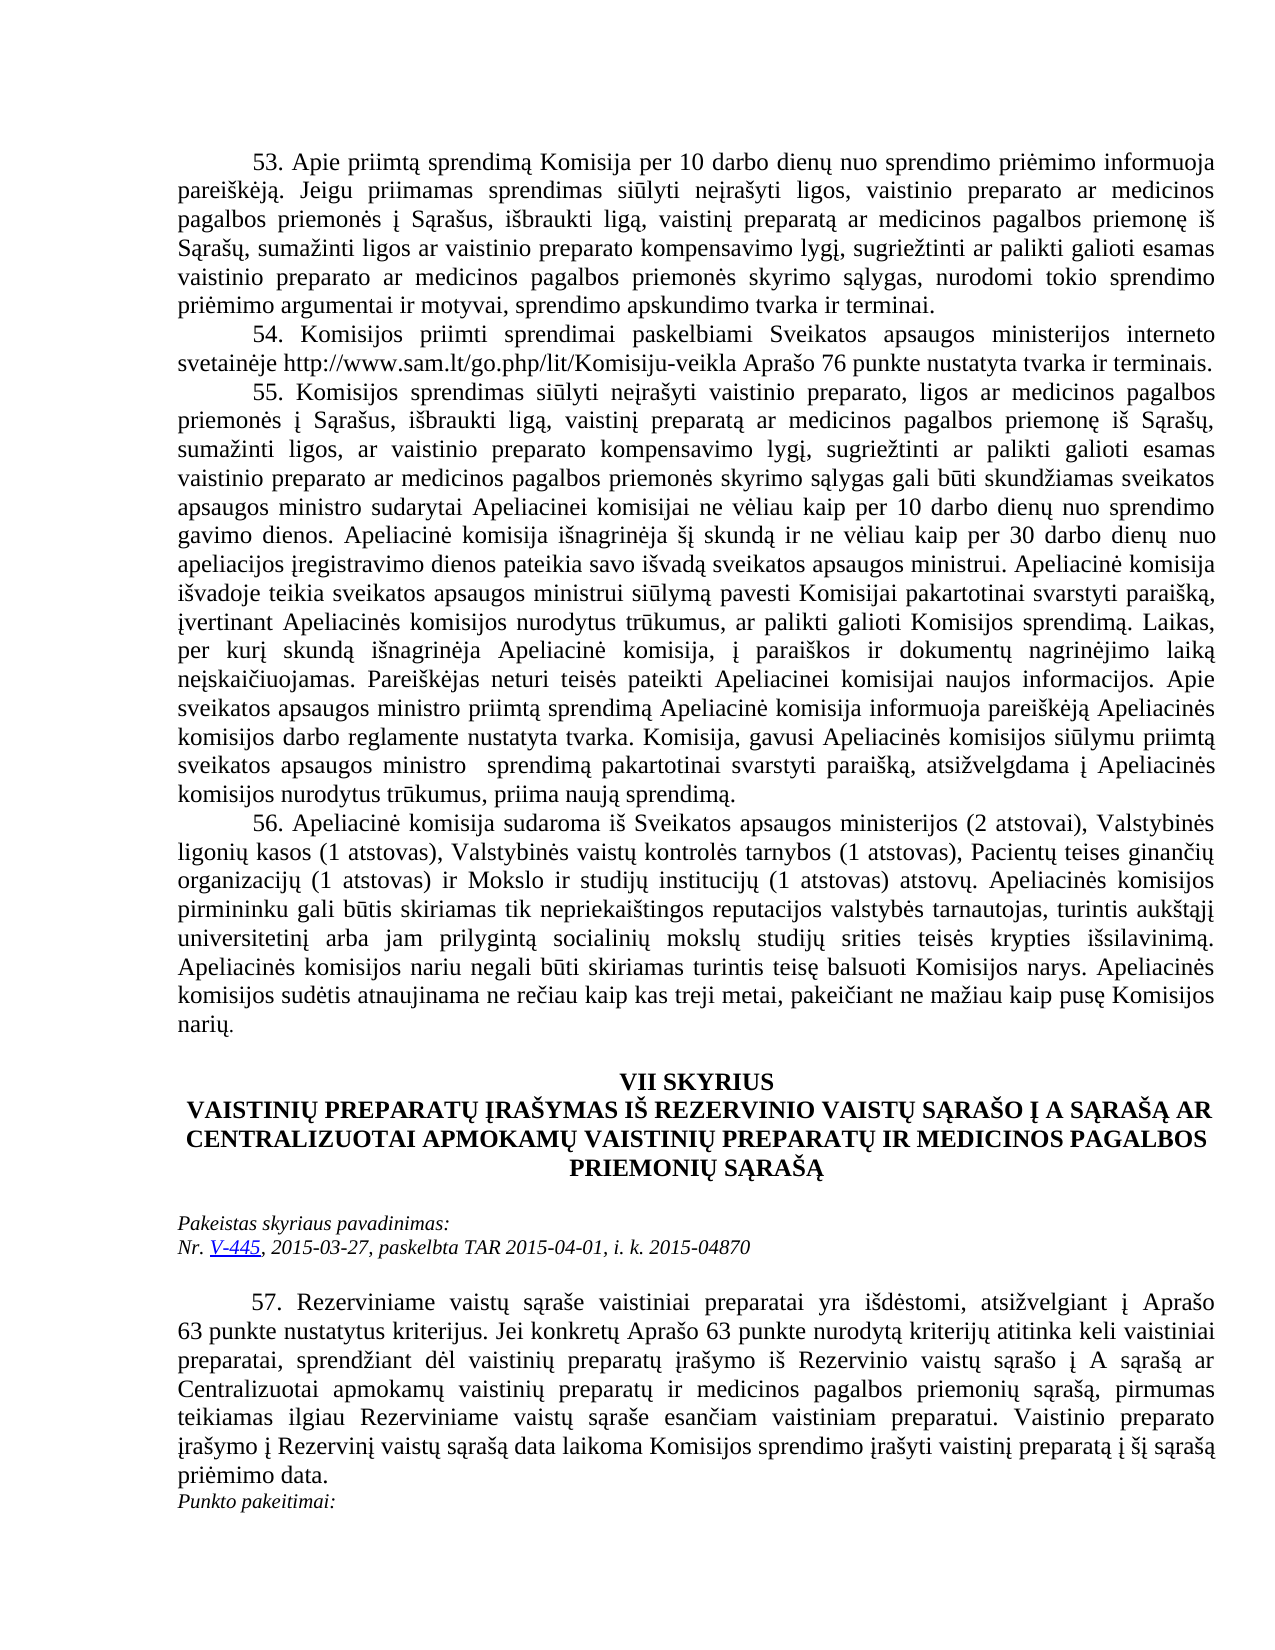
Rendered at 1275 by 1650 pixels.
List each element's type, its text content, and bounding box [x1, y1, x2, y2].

text 57. Rezerviniame vaistų sąraše vaistiniai preparatai yra išdėstomi, atsižvelgiant į Aprašo 63 punkte nustatytus kriterijus. Jei konkretų Aprašo 63 punkte nurodytą kriterijų atitinka keli vaistiniai preparatai, sprendžiant dėl vaistinių preparatų įrašymo iš Rezervinio vaistų sąrašo į A sąrašą ar Centralizuotai apmokamų vaistinių preparatų ir medicinos pagalbos priemonių sąrašą, pirmumas teikiamas ilgiau Rezerviniame vaistų sąraše esančiam vaistiniam preparatui. Vaistinio preparato įrašymo į Rezervinį vaistų sąrašą data laikoma Komisijos sprendimo įrašyti vaistinį preparatą į šį sąrašą priėmimo data. [177, 1287, 1216, 1489]
text VII SKYRIUS [177, 1067, 1216, 1096]
text 56. Apeliacinė komisija sudaroma iš Sveikatos apsaugos ministerijos (2 atstovai), Valstybinės ligonių kasos (1 atstovas), Valstybinės vaistų kontrolės tarnybos (1 atstovas), Pacientų teises ginančių organizacijų (1 atstovas) ir Mokslo ir studijų institucijų (1 atstovas) atstovų. Apeliacinės komisijos pirmininku gali būtis skiriamas tik nepriekaištingos reputacijos valstybės tarnautojas, turintis aukštąjį universitetinį arba jam prilygintą socialinių mokslų studijų srities teisės krypties išsilavinimą. Apeliacinės komisijos nariu negali būti skiriamas turintis teisę balsuoti Komisijos narys. Apeliacinės komisijos sudėtis atnaujinama ne rečiau kaip kas treji metai, pakeičiant ne mažiau kaip pusę Komisijos narių. [177, 808, 1216, 1038]
text Punkto pakeitimai: [177, 1489, 1216, 1513]
text 55. Komisijos sprendimas siūlyti neįrašyti vaistinio preparato, ligos ar medicinos pagalbos priemonės į Sąrašus, išbraukti ligą, vaistinį preparatą ar medicinos pagalbos priemonę iš Sąrašų, sumažinti ligos, ar vaistinio preparato kompensavimo lygį, sugriežtinti ar palikti galioti esamas vaistinio preparato ar medicinos pagalbos priemonės skyrimo sąlygas gali būti skundžiamas sveikatos apsaugos ministro sudarytai Apeliacinei komisijai ne vėliau kaip per 10 darbo dienų nuo sprendimo gavimo dienos. Apeliacinė komisija išnagrinėja šį skundą ir ne vėliau kaip per 30 darbo dienų nuo apeliacijos įregistravimo dienos pateikia savo išvadą sveikatos apsaugos ministrui. Apeliacinė komisija išvadoje teikia sveikatos apsaugos ministrui siūlymą pavesti Komisijai pakartotinai svarstyti paraišką, įvertinant Apeliacinės komisijos nurodytus trūkumus, ar palikti galioti Komisijos sprendimą. Laikas, per kurį skundą išnagrinėja Apeliacinė komisija, į paraiškos ir dokumentų nagrinėjimo laiką neįskaičiuojamas. Pareiškėjas neturi teisės pateikti Apeliacinei komisijai naujos informacijos. Apie sveikatos apsaugos ministro priimtą sprendimą Apeliacinė komisija informuoja pareiškėją Apeliacinės komisijos darbo reglamente nustatyta tvarka. Komisija, gavusi Apeliacinės komisijos siūlymu priimtą sveikatos apsaugos ministro sprendimą pakartotinai svarstyti paraišką, atsižvelgdama į Apeliacinės komisijos nurodytus trūkumus, priima naują sprendimą. [177, 377, 1216, 808]
text VAISTINIŲ PREPARATŲ ĮRAŠYMAS IŠ REZERVINIO VAISTŲ SĄRAŠO Į A SĄRAŠĄ AR CENTRALIZUOTAI APMOKAMŲ VAISTINIŲ PREPARATŲ IR MEDICINOS PAGALBOS PRIEMONIŲ SĄRAŠĄ [177, 1096, 1216, 1182]
text Pakeistas skyriaus pavadinimas: [177, 1211, 1216, 1235]
text 54. Komisijos priimti sprendimai paskelbiami Sveikatos apsaugos ministerijos interneto svetainėje http://www.sam.lt/go.php/lit/Komisiju-veikla Aprašo 76 punkte nustatyta tvarka ir terminais. [177, 319, 1216, 377]
text 53. Apie priimtą sprendimą Komisija per 10 darbo dienų nuo sprendimo priėmimo informuoja pareiškėją. Jeigu priimamas sprendimas siūlyti neįrašyti ligos, vaistinio preparato ar medicinos pagalbos priemonės į Sąrašus, išbraukti ligą, vaistinį preparatą ar medicinos pagalbos priemonę iš Sąrašų, sumažinti ligos ar vaistinio preparato kompensavimo lygį, sugriežtinti ar palikti galioti esamas vaistinio preparato ar medicinos pagalbos priemonės skyrimo sąlygas, nurodomi tokio sprendimo priėmimo argumentai ir motyvai, sprendimo apskundimo tvarka ir terminai. [177, 147, 1216, 319]
text Nr. V-445, 2015-03-27, paskelbta TAR 2015-04-01, i. k. 2015-04870 [177, 1235, 1216, 1259]
